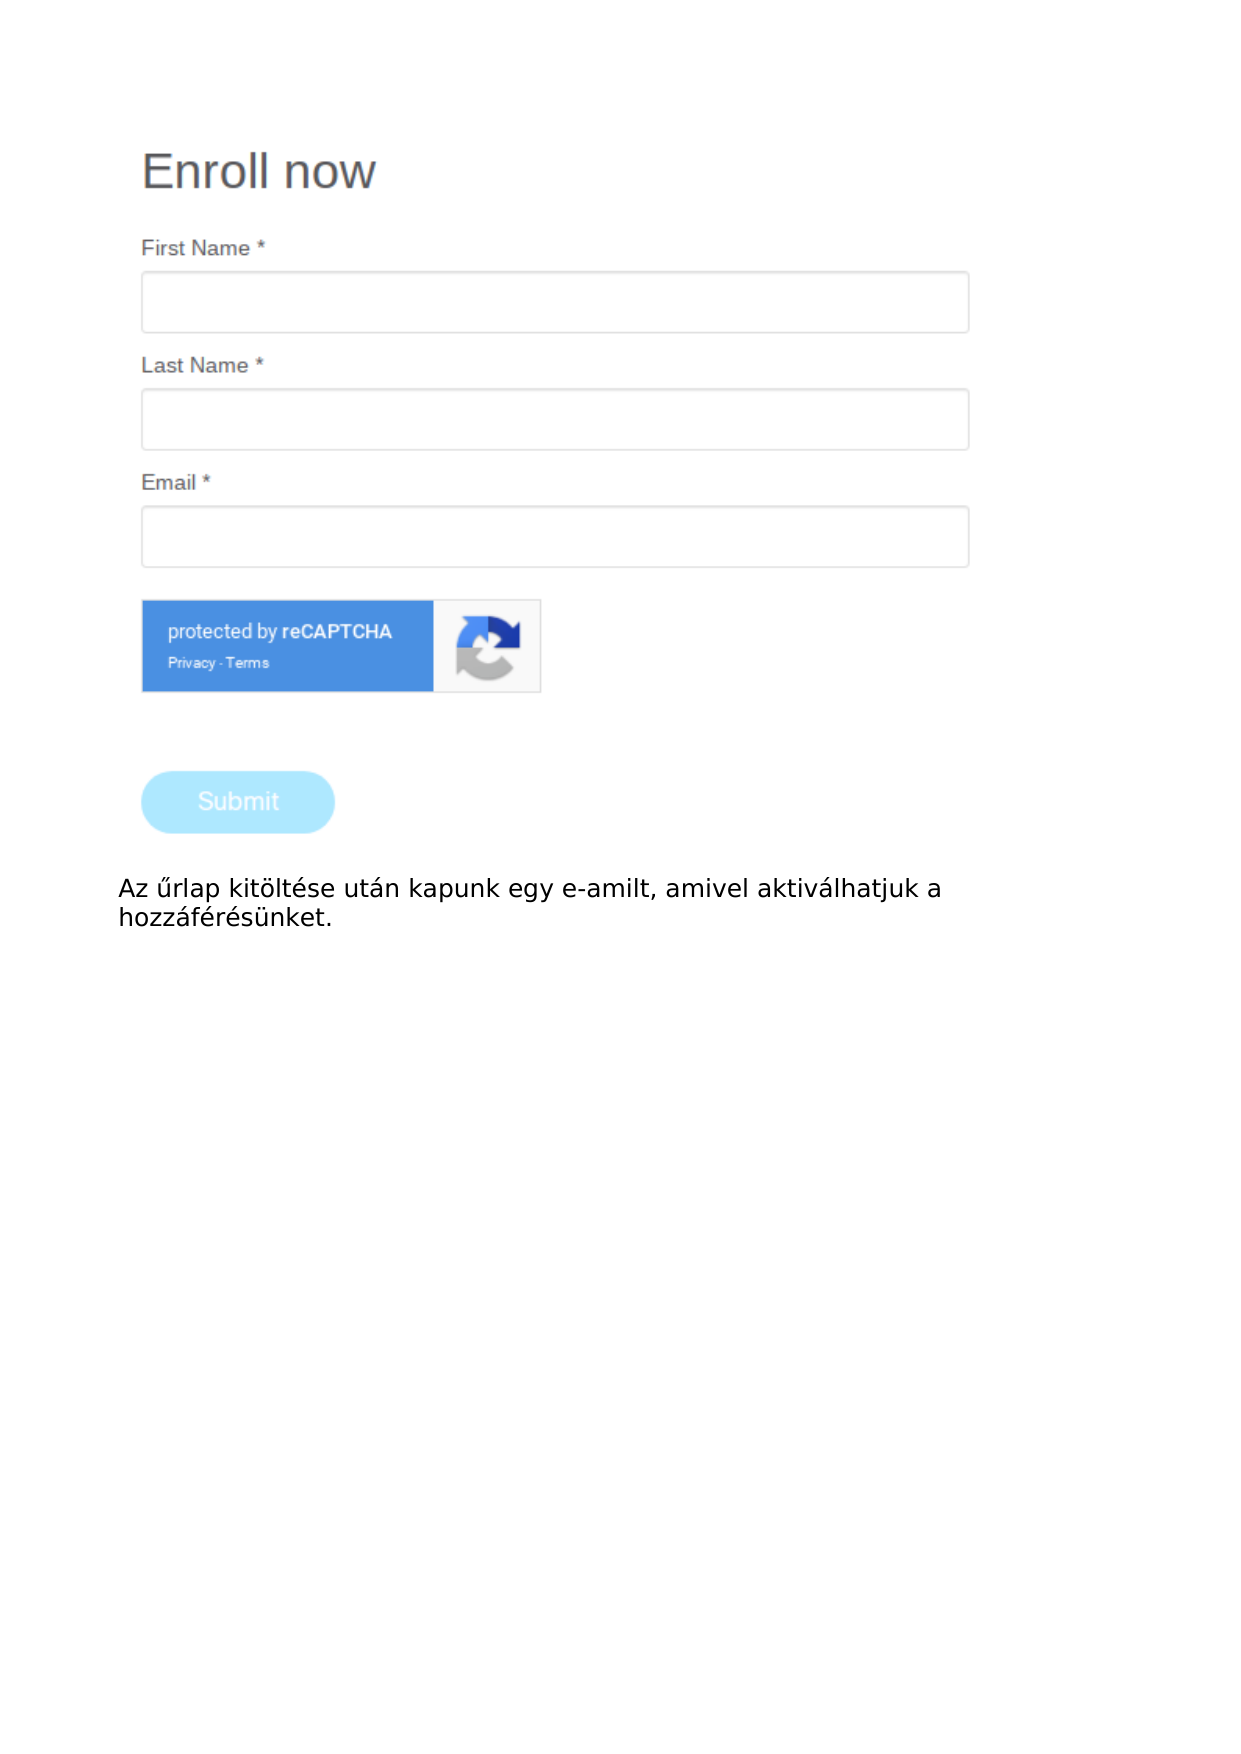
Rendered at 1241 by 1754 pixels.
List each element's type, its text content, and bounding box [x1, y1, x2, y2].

text Az űrlap kitöltése után kapunk egy e-amilt, amivel aktiválhatjuk a hozzáférésünket. [118, 874, 1122, 933]
picture [118, 118, 1009, 862]
